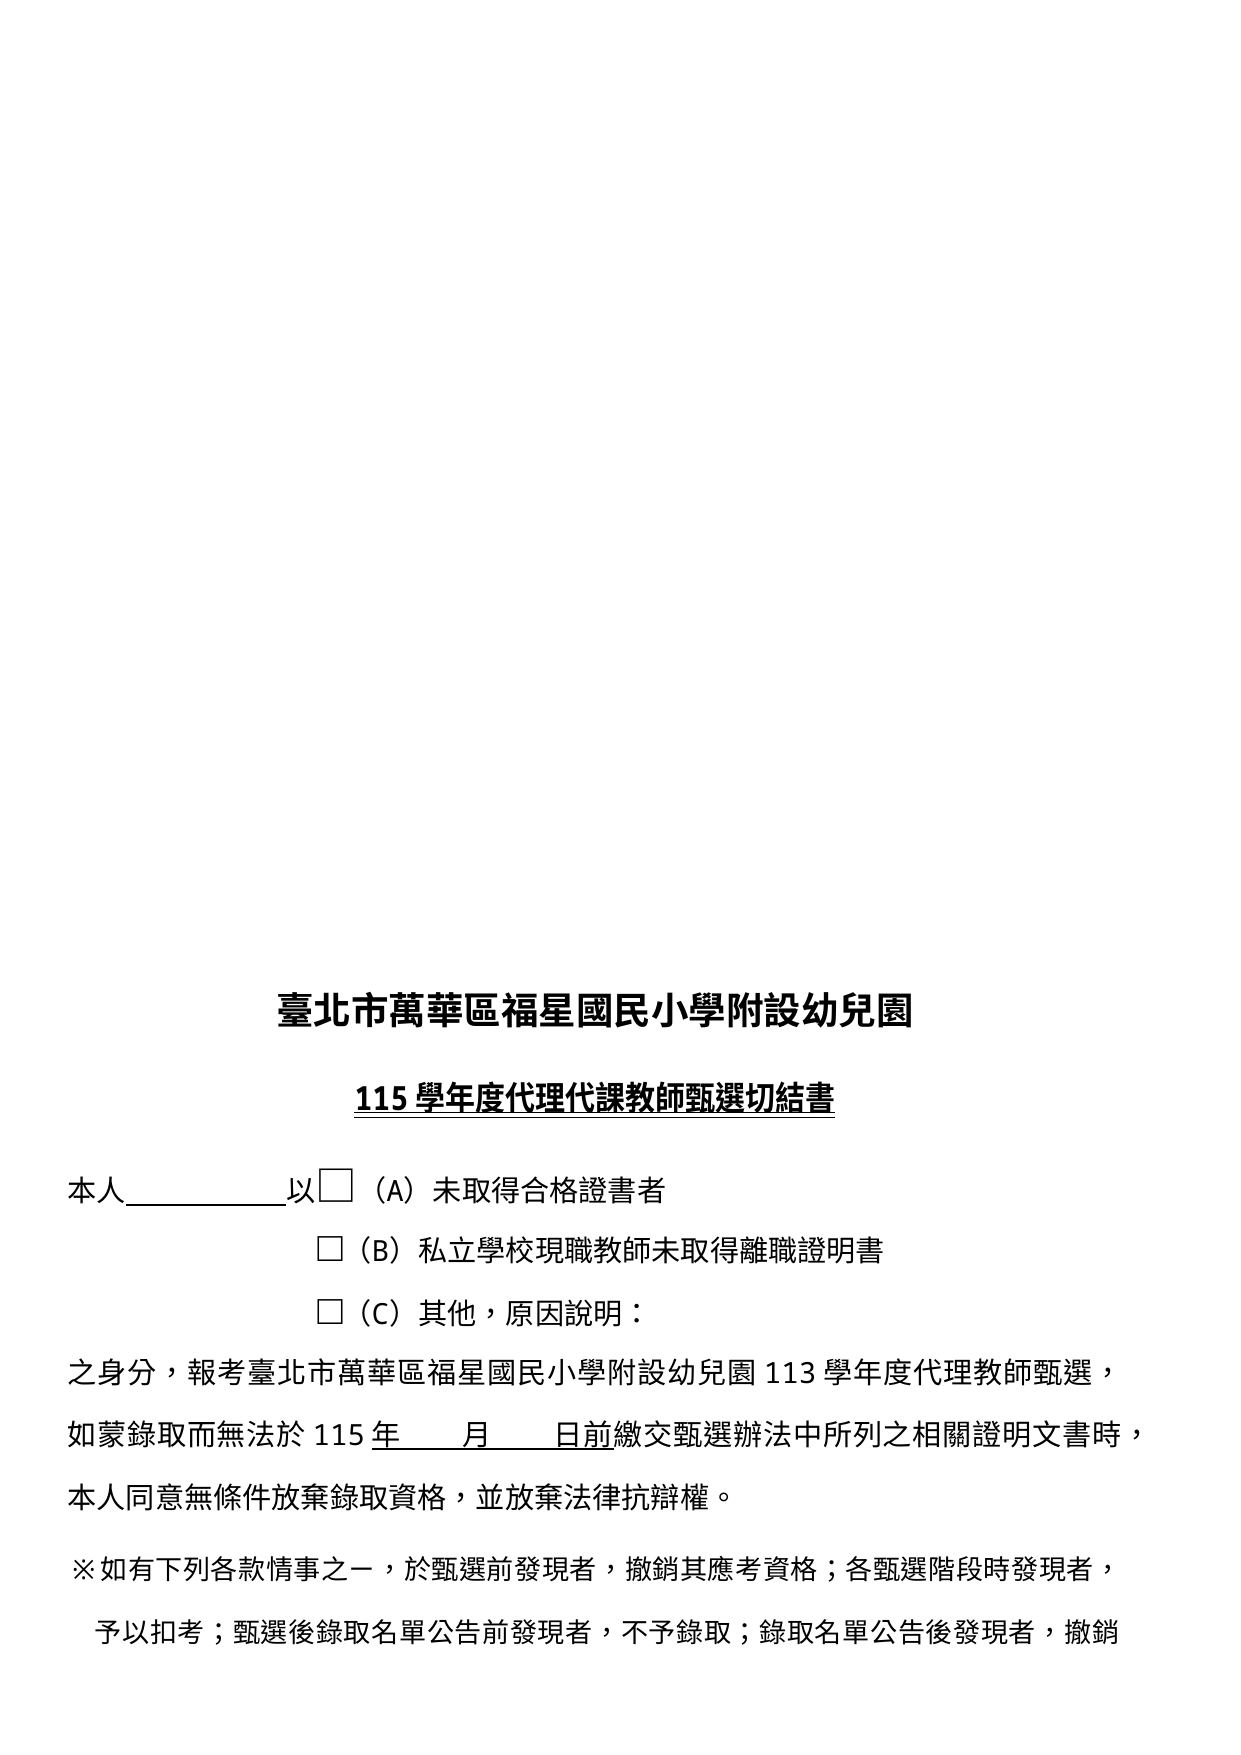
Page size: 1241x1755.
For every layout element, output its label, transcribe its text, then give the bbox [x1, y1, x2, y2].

text □（B）私立學校現職教師未取得離職證明書 [67, 1204, 1122, 1266]
text □（C）其他，原因說明： [67, 1266, 1122, 1329]
text 臺北市萬華區福星國民小學附設幼兒園 [67, 966, 1122, 1029]
text 本人 以□（A）未取得合格證書者 [67, 1141, 1122, 1204]
text 之身分，報考臺北市萬華區福星國民小學附設幼兒園113學年度代理教師甄選，如蒙錄取而無法於115年 月 日前繳交甄選辦法中所列之相關證明文書時，本人同意無條件放棄錄取資格，並放棄法律抗辯權。 [67, 1329, 1122, 1516]
text 115學年度代理代課教師甄選切結書 [67, 1054, 1122, 1116]
text ※如有下列各款情事之ㄧ，於甄選前發現者，撤銷其應考資格；各甄選階段時發現者，予以扣考；甄選後錄取名單公告前發現者，不予錄取；錄取名單公告後發現者，撤銷 [67, 1526, 1122, 1651]
